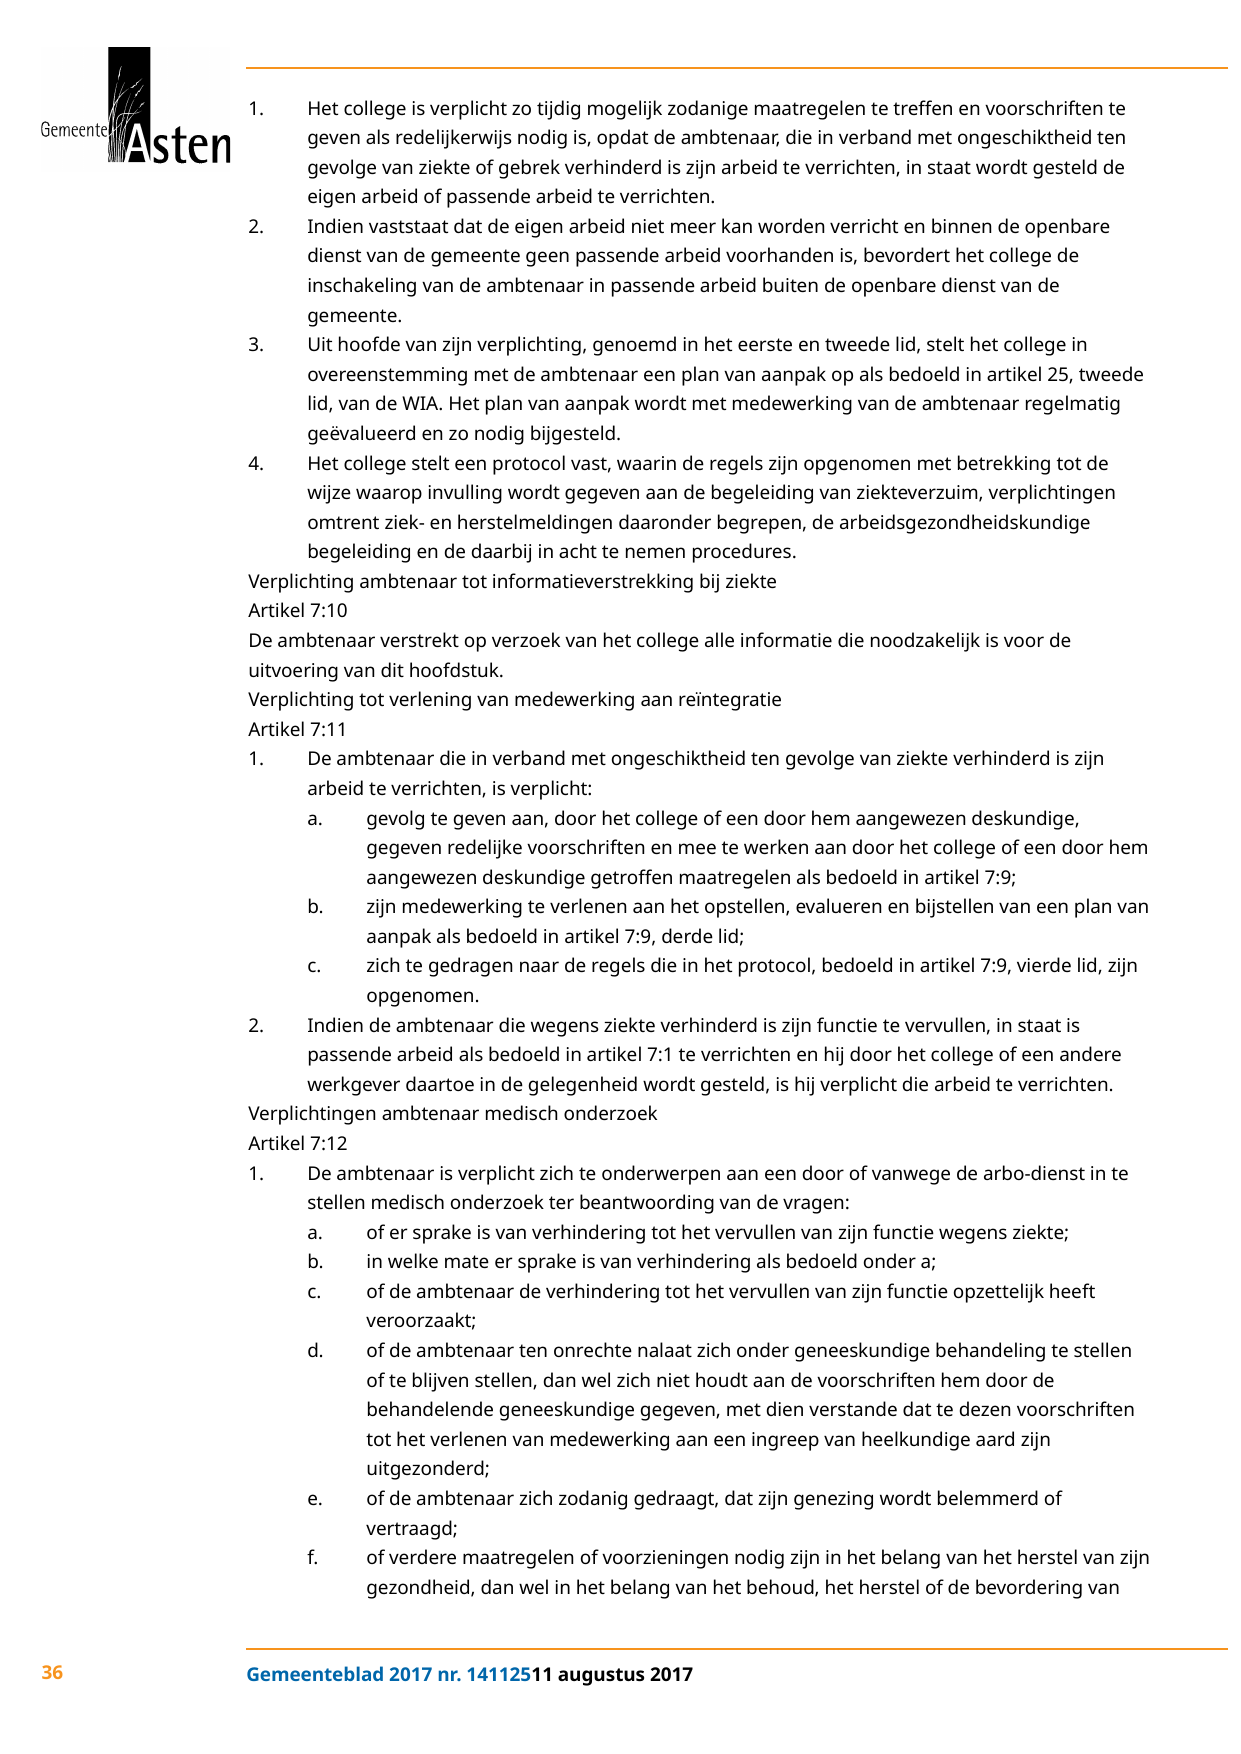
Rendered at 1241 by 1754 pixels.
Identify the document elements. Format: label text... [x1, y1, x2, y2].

list in welke mate er sprake is van verhindering als bedoeld onder a; [307, 1248, 1152, 1274]
list zich te gedragen naar de regels die in het protocol, bedoeld in artikel 7:9, vierde lid, zijn opgenomen. [307, 953, 1152, 1008]
text De ambtenaar verstrekt op verzoek van het college alle informatie die noodzakelijk is voor de uitvoering van dit hoofdstuk. [248, 627, 1152, 683]
list Indien de ambtenaar die wegens ziekte verhinderd is zijn functie te vervullen, in staat is passende arbeid als bedoeld in artikel 7:1 te verrichten en hij door het college of een andere werkgever daartoe in de gelegenheid wordt gesteld, is hij verplicht die arbeid te verrichten. [248, 1012, 1152, 1097]
list gevolg te geven aan, door het college of een door hem aangewezen deskundige, gegeven redelijke voorschriften en mee te werken aan door het college of een door hem aangewezen deskundige getroffen maatregelen als bedoeld in artikel 7:9; [307, 805, 1152, 890]
text Verplichtingen ambtenaar medisch onderzoek [248, 1101, 1152, 1126]
list De ambtenaar die in verband met ongeschiktheid ten gevolge van ziekte verhinderd is zijn arbeid te verrichten, is verplicht: [248, 746, 1152, 801]
list of de ambtenaar zich zodanig gedraagt, dat zijn genezing wordt belemmerd of vertraagd; [307, 1485, 1152, 1541]
list Het college stelt een protocol vast, waarin de regels zijn opgenomen met betrekking tot de wijze waarop invulling wordt gegeven aan de begeleiding van ziekteverzuim, verplichtingen omtrent ziek- en herstelmeldingen daaronder begrepen, de arbeidsgezondheidskundige begeleiding en de daarbij in acht te nemen procedures. [248, 450, 1152, 564]
picture [41, 47, 231, 172]
list of er sprake is van verhindering tot het vervullen van zijn functie wegens ziekte; [307, 1219, 1152, 1245]
list of verdere maatregelen of voorzieningen nodig zijn in het belang van het herstel van zijn gezondheid, dan wel in het belang van het behoud, het herstel of de bevordering van [307, 1544, 1152, 1600]
list Het college is verplicht zo tijdig mogelijk zodanige maatregelen te treffen en voorschriften te geven als redelijkerwijs nodig is, opdat de ambtenaar, die in verband met ongeschiktheid ten gevolge van ziekte of gebrek verhinderd is zijn arbeid te verrichten, in staat wordt gesteld de eigen arbeid of passende arbeid te verrichten. [248, 95, 1152, 209]
list Uit hoofde van zijn verplichting, genoemd in het eerste en tweede lid, stelt het college in overeenstemming met de ambtenaar een plan van aanpak op als bedoeld in artikel 25, tweede lid, van de WIA. Het plan van aanpak wordt met medewerking van de ambtenaar regelmatig geëvalueerd en zo nodig bijgesteld. [248, 331, 1152, 446]
text Verplichting ambtenaar tot informatieverstrekking bij ziekte [248, 568, 1152, 594]
text Artikel 7:11 [248, 716, 1152, 742]
list De ambtenaar is verplicht zich te onderwerpen aan een door of vanwege de arbo-dienst in te stellen medisch onderzoek ter beantwoording van de vragen: [248, 1160, 1152, 1215]
list of de ambtenaar de verhindering tot het vervullen van zijn functie opzettelijk heeft veroorzaakt; [307, 1278, 1152, 1333]
text Verplichting tot verlening van medewerking aan reïntegratie [248, 686, 1152, 712]
list Indien vaststaat dat de eigen arbeid niet meer kan worden verricht en binnen de openbare dienst van de gemeente geen passende arbeid voorhanden is, bevordert het college de inschakeling van de ambtenaar in passende arbeid buiten de openbare dienst van de gemeente. [248, 213, 1152, 328]
list zijn medewerking te verlenen aan het opstellen, evalueren en bijstellen van een plan van aanpak als bedoeld in artikel 7:9, derde lid; [307, 893, 1152, 949]
text Artikel 7:10 [248, 598, 1152, 623]
list of de ambtenaar ten onrechte nalaat zich onder geneeskundige behandeling te stellen of te blijven stellen, dan wel zich niet houdt aan de voorschriften hem door de behandelende geneeskundige gegeven, met dien verstande dat te dezen voorschriften tot het verlenen van medewerking aan een ingreep van heelkundige aard zijn uitgezonderd; [307, 1337, 1152, 1481]
text Artikel 7:12 [248, 1130, 1152, 1156]
